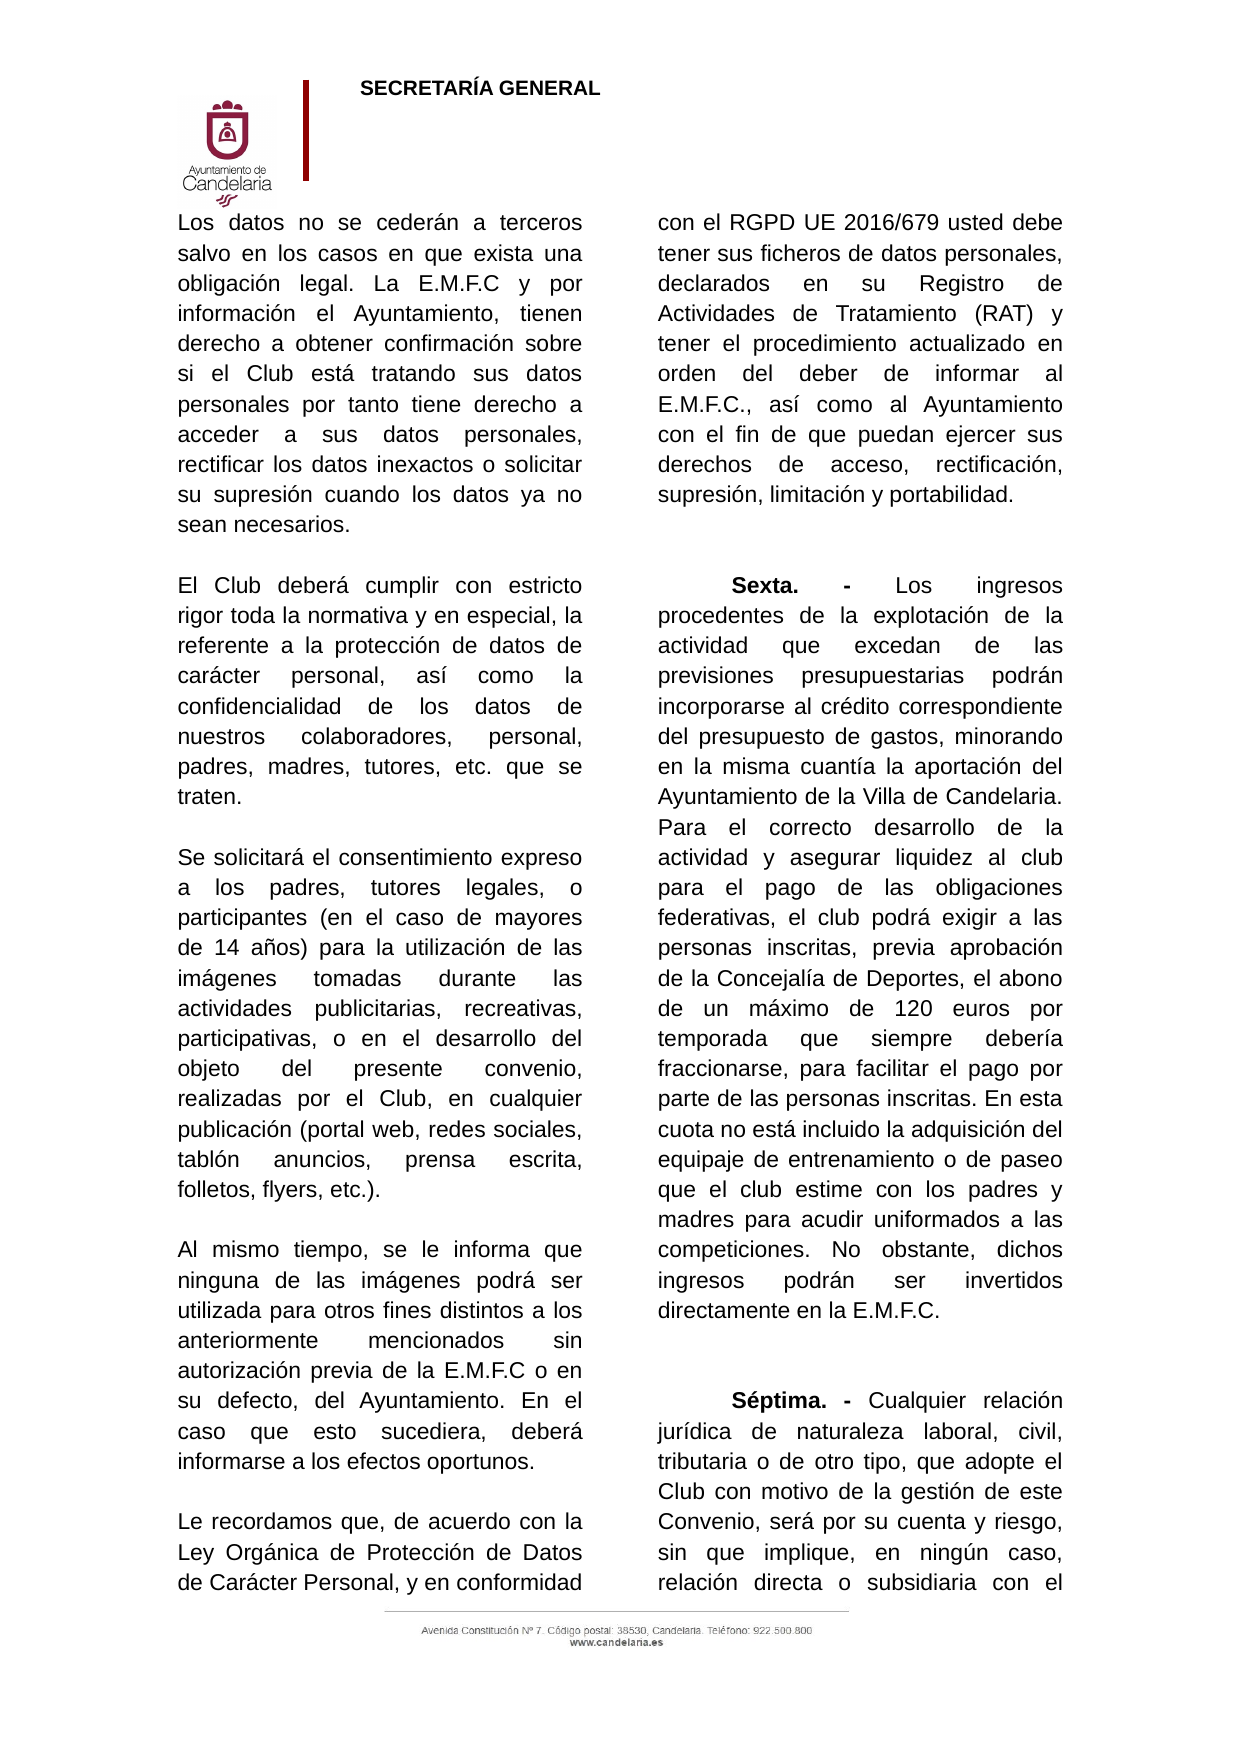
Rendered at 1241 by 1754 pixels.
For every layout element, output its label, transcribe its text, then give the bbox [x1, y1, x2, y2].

text Sexta. - Los ingresos procedentes de la explotación de la actividad que excedan de las previsiones presupuestarias podrán incorporarse al crédito correspondiente del presupuesto de gastos, minorando en la misma cuantía la aportación del Ayuntamiento de la Villa de Candelaria. Para el correcto desarrollo de la actividad y asegurar liquidez al club para el pago de las obligaciones federativas, el club podrá exigir a las personas inscritas, previa aprobación de la Concejalía de Deportes, el abono de un máximo de 120 euros por temporada que siempre debería fraccionarse, para facilitar el pago por parte de las personas inscritas. En esta cuota no está incluido la adquisición del equipaje de entrenamiento o de paseo que el club estime con los padres y madres para acudir uniformados a las competiciones. No obstante, dichos ingresos podrán ser invertidos directamente en la E.M.F.C. [658, 572, 1063, 1323]
text Le recordamos que, de acuerdo con la Ley Orgánica de Protección de Datos de Carácter Personal, y en conformidad [177, 1508, 583, 1595]
text Séptima. - Cualquier relación jurídica de naturaleza laboral, civil, tributaria o de otro tipo, que adopte el Club con motivo de la gestión de este Convenio, será por su cuenta y riesgo, sin que implique, en ningún caso, relación directa o subsidiaria con el [658, 1387, 1063, 1595]
text Los datos no se cederán a terceros salvo en los casos en que exista una obligación legal. La E.M.F.C y por información el Ayuntamiento, tienen derecho a obtener confirmación sobre si el Club está tratando sus datos personales por tanto tiene derecho a acceder a sus datos personales, rectificar los datos inexactos o solicitar su supresión cuando los datos ya no sean necesarios. [177, 209, 583, 538]
text Se solicitará el consentimiento expreso a los padres, tutores legales, o participantes (en el caso de mayores de 14 años) para la utilización de las imágenes tomadas durante las actividades publicitarias, recreativas, participativas, o en el desarrollo del objeto del presente convenio, realizadas por el Club, en cualquier publicación (portal web, redes sociales, tablón anuncios, prensa escrita, folletos, flyers, etc.). [177, 844, 583, 1202]
text El Club deberá cumplir con estricto rigor toda la normativa y en especial, la referente a la protección de datos de carácter personal, así como la confidencialidad de los datos de nuestros colaboradores, personal, padres, madres, tutores, etc. que se traten. [177, 572, 583, 810]
text con el RGPD UE 2016/679 usted debe tener sus ficheros de datos personales, declarados en su Registro de Actividades de Tratamiento (RAT) y tener el procedimiento actualizado en orden del deber de informar al E.M.F.C., así como al Ayuntamiento con el fin de que puedan ejercer sus derechos de acceso, rectificación, supresión, limitación y portabilidad. [658, 209, 1063, 508]
text Al mismo tiempo, se le informa que ninguna de las imágenes podrá ser utilizada para otros fines distintos a los anteriormente mencionados sin autorización previa de la E.M.F.C o en su defecto, del Ayuntamiento. En el caso que esto sucediera, deberá informarse a los efectos oportunos. [177, 1236, 583, 1474]
